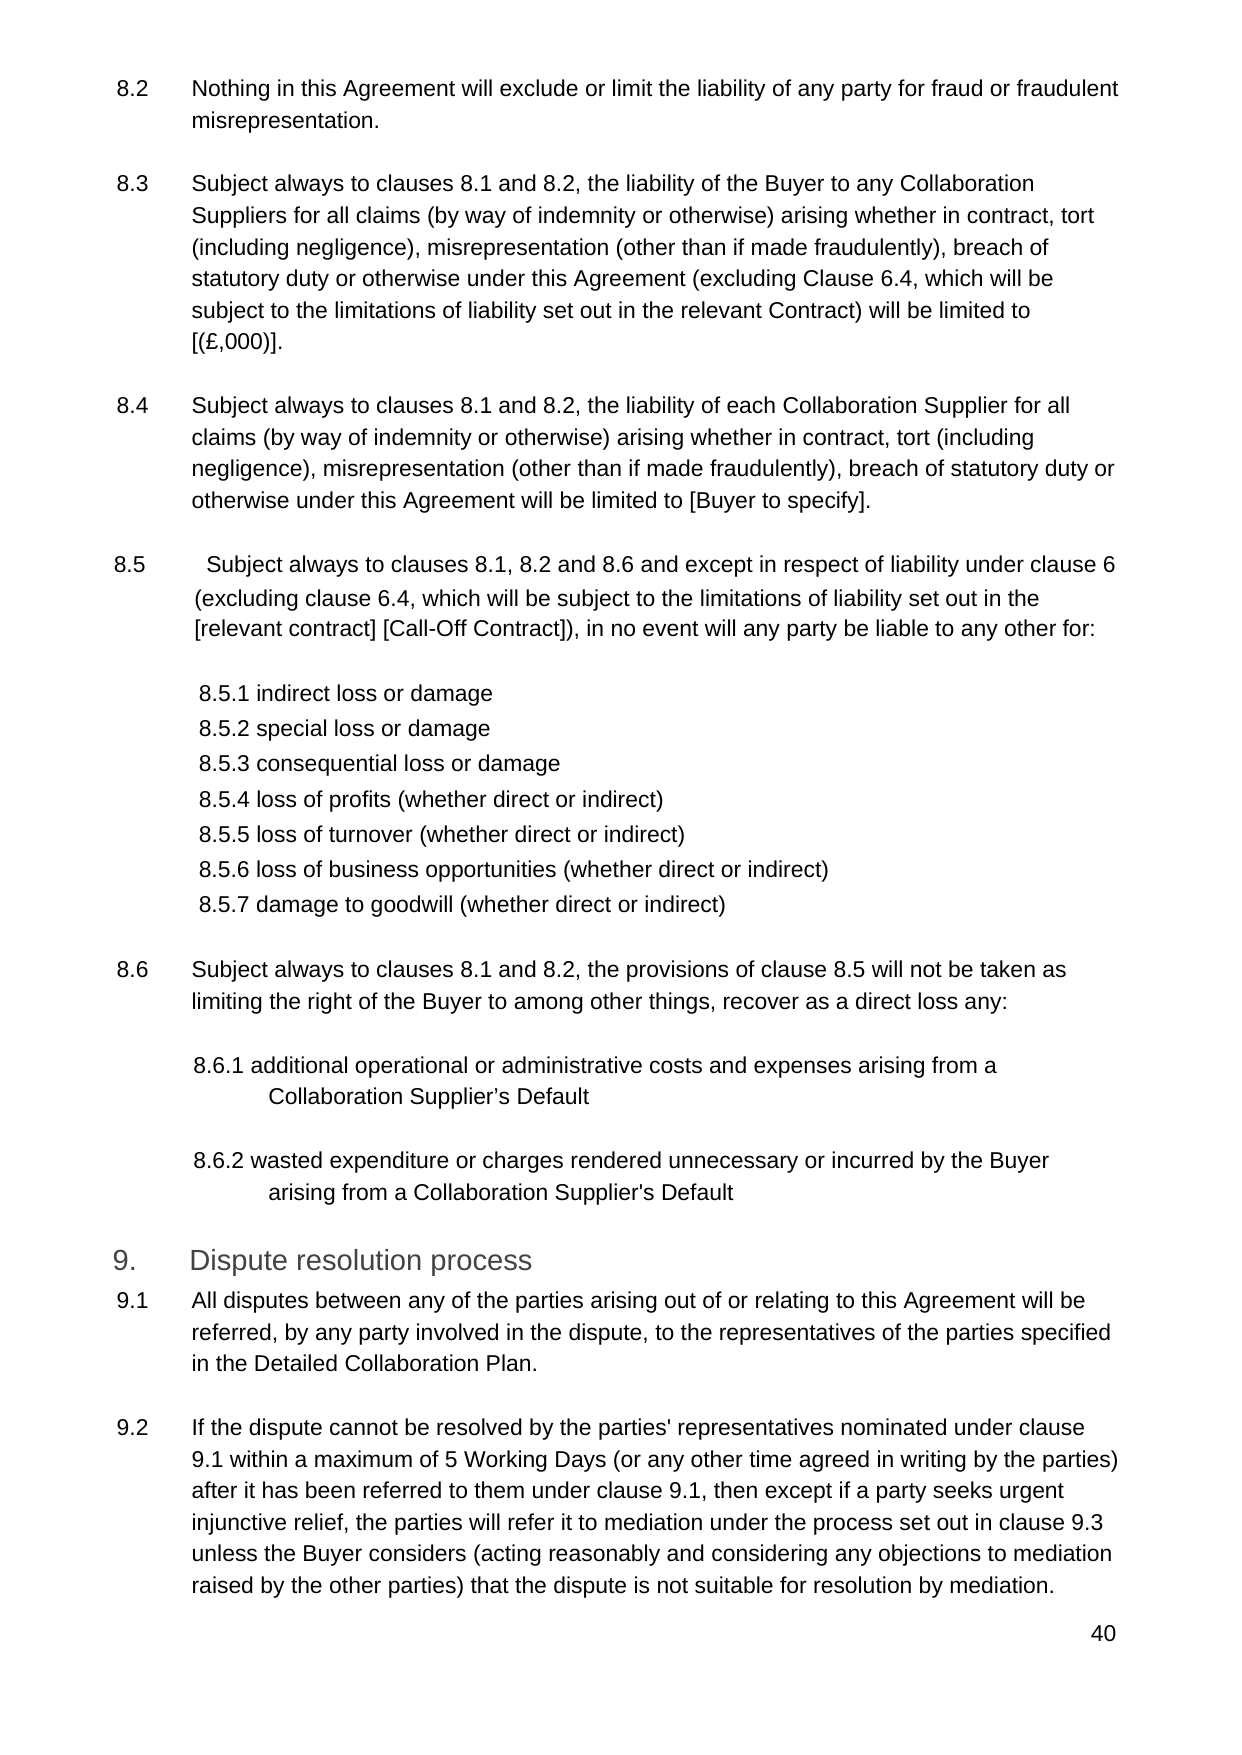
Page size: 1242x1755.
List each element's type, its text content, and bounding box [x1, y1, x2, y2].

text 8.5.1 indirect loss or damage [0, 679, 1122, 707]
text 8.6.1 additional operational or administrative costs and expenses arising from a Collaboration Supplier’s Default [193, 1052, 1121, 1110]
text 8.6.2 wasted expenditure or charges rendered unnecessary or incurred by the Buyer arising from a Collaboration Supplier's Default [193, 1147, 1121, 1205]
text 8.5.3 consequential loss or damage [0, 749, 1122, 777]
text 8.5 Subject always to clauses 8.1, 8.2 and 8.6 and except in respect of liability under clause 6 [0, 551, 1122, 579]
subtitle 9. Dispute resolution process [0, 1243, 1122, 1276]
text 8.5.5 loss of turnover (whether direct or indirect) [0, 820, 1122, 848]
text (excluding clause 6.4, which will be subject to the limitations of liability set out in the [189, 585, 1088, 612]
text 8.6 Subject always to clauses 8.1 and 8.2, the provisions of clause 8.5 will not be taken as limiting the right of the Buyer to among other things, recover as a direct loss any: [116, 956, 1121, 1014]
text 8.5.4 loss of profits (whether direct or indirect) [0, 785, 1122, 813]
text 8.3 Subject always to clauses 8.1 and 8.2, the liability of the Buyer to any Collaboration Suppliers for all claims (by way of indemnity or otherwise) arising whether in contract, tort (including negligence), misrepresentation (other than if made fraudulently), breach of statutory duty or otherwise under this Agreement (excluding Clause 6.4, which will be subject to the limitations of liability set out in the relevant Contract) will be limited to [(£,000)]. [116, 170, 1121, 354]
text 8.4 Subject always to clauses 8.1 and 8.2, the liability of each Collaboration Supplier for all claims (by way of indemnity or otherwise) arising whether in contract, tort (including negligence), misrepresentation (other than if made fraudulently), breach of statutory duty or otherwise under this Agreement will be limited to [Buyer to specify]. [116, 392, 1121, 513]
text 9.2 If the dispute cannot be resolved by the parties' representatives nominated under clause 9.1 within a maximum of 5 Working Days (or any other time agreed in writing by the parties) after it has been referred to them under clause 9.1, then except if a party seeks urgent injunctive relief, the parties will refer it to mediation under the process set out in clause 9.3 unless the Buyer considers (acting reasonably and considering any objections to mediation raised by the other parties) that the dispute is not suitable for resolution by mediation. [116, 1414, 1121, 1598]
text 8.5.7 damage to goodwill (whether direct or indirect) [0, 891, 1122, 918]
text [relevant contract] [Call-Off Contract]), in no event will any party be liable to any other for: [194, 615, 1121, 641]
text 8.2 Nothing in this Agreement will exclude or limit the liability of any party for fraud or fraudulent misrepresentation. [116, 75, 1121, 133]
text 9.1 All disputes between any of the parties arising out of or relating to this Agreement will be referred, by any party involved in the dispute, to the representatives of the parties specified in the Detailed Collaboration Plan. [116, 1287, 1121, 1376]
text 8.5.2 special loss or damage [0, 714, 1122, 742]
text 8.5.6 loss of business opportunities (whether direct or indirect) [0, 855, 1122, 883]
